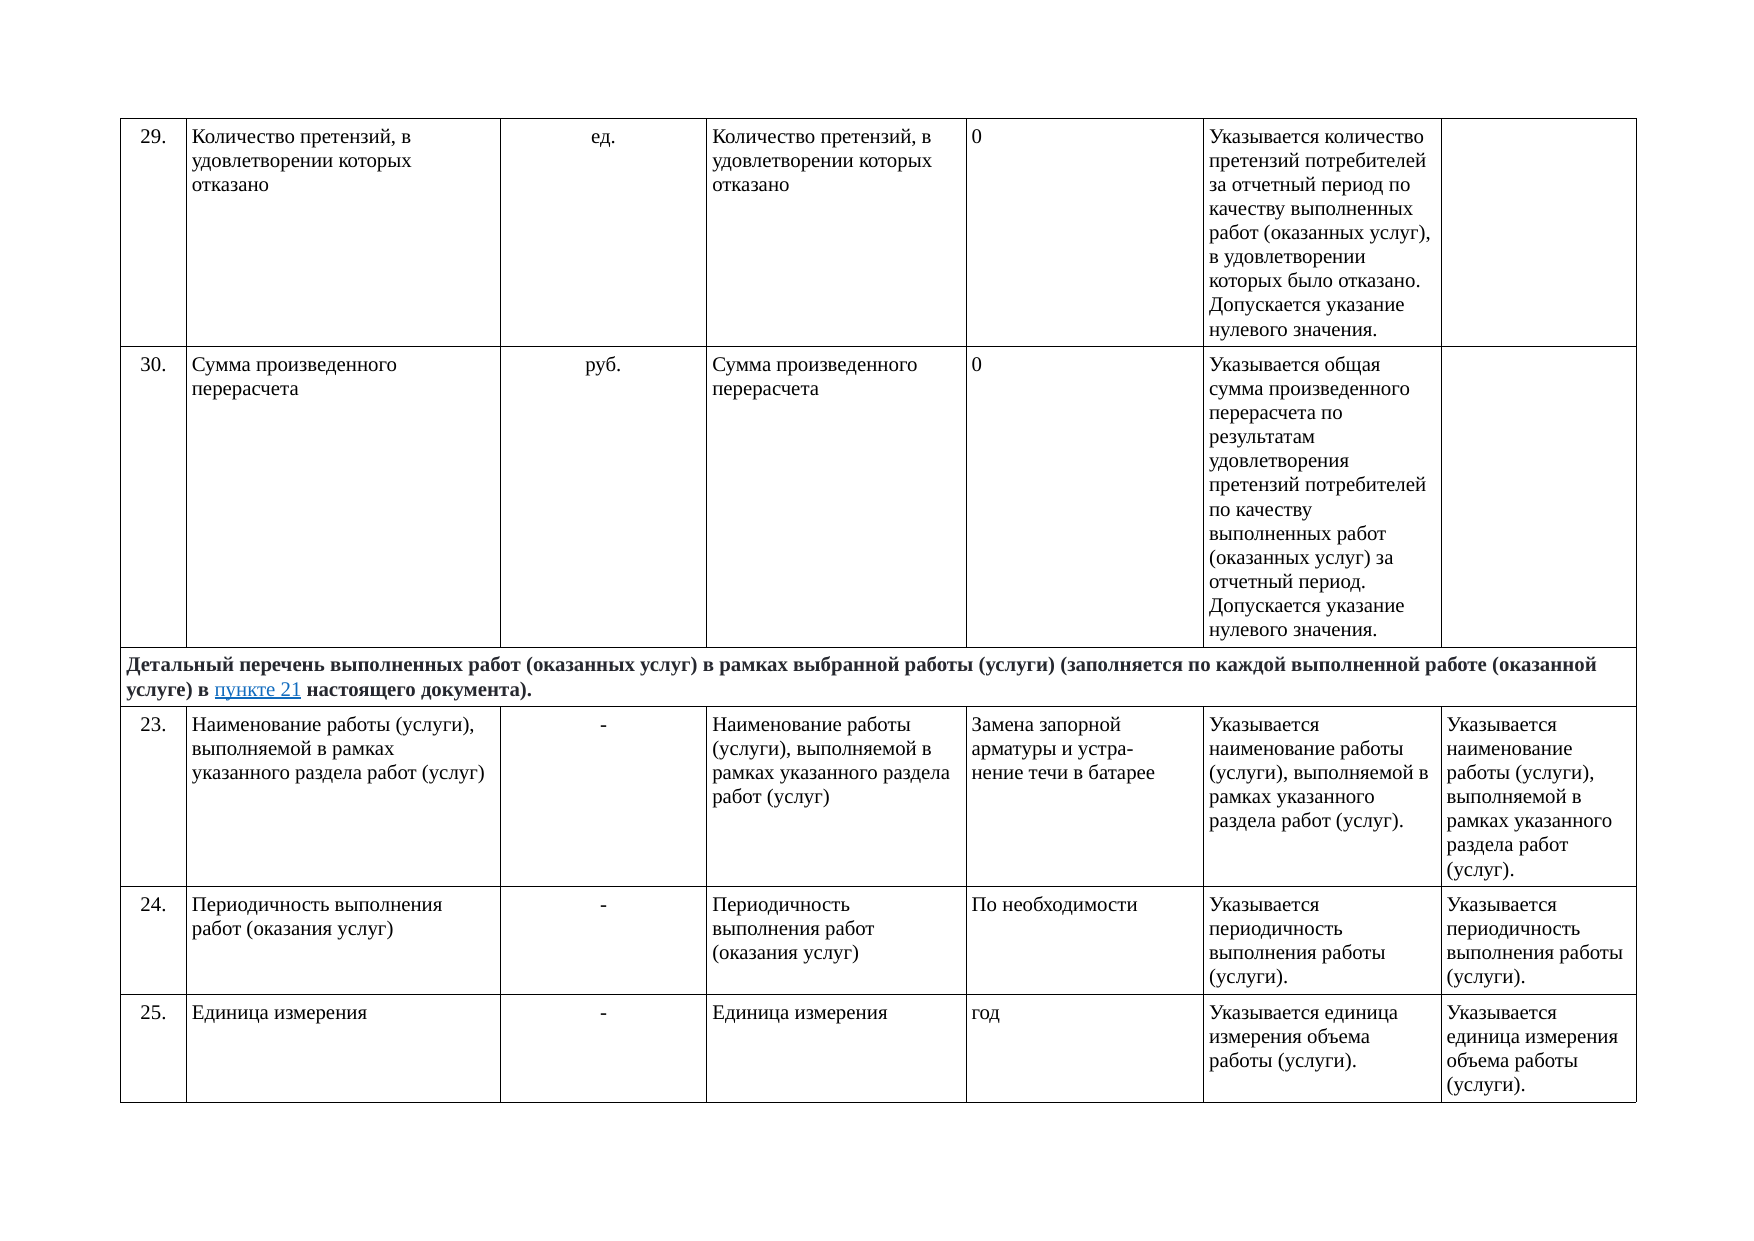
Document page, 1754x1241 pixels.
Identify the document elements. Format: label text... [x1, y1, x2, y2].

table_cell 0 [967, 119, 1203, 346]
table_cell Указывается периодичность выполнения работы (услуги). [1204, 887, 1441, 994]
table_cell Указывается единица измерения объема работы (услуги). [1442, 995, 1636, 1102]
table_cell Замена запорной арматуры и устра- нение течи в батарее [967, 707, 1203, 886]
table_cell [1442, 347, 1636, 647]
table_cell 0 [967, 347, 1203, 647]
table_cell Наименование работы (услуги), выполняемой в рамках указанного раздела работ (услуг) [707, 707, 966, 886]
table_cell По необходимости [967, 887, 1203, 994]
table_cell Сумма произведенного перерасчета [187, 347, 500, 647]
table_cell Указывается единица измерения объема работы (услуги). [1204, 995, 1441, 1102]
table_cell Сумма произведенного перерасчета [707, 347, 966, 647]
table_cell Указывается количество претензий потребителей за отчетный период по качеству выполненных работ (оказанных услуг), в удовлетворении которых было отказано. Допускается указание нулевого значения. [1204, 119, 1441, 346]
table_cell Единица измерения [707, 995, 966, 1102]
table_cell Указывается периодичность выполнения работы (услуги). [1442, 887, 1636, 994]
table_cell Периодичность выполнения работ (оказания услуг) [707, 887, 966, 994]
table_cell 29. [121, 119, 186, 346]
table_cell Детальный перечень выполненных работ (оказанных услуг) в рамках выбранной работы (услуги) (заполняется по каждой выполненной работе (оказанной услуге) в пункте 21 настоящего документа). [121, 648, 1636, 706]
table_cell Наименование работы (услуги), выполняемой в рамках указанного раздела работ (услуг) [187, 707, 500, 886]
table_cell Единица измерения [187, 995, 500, 1102]
table_cell Указывается наименование работы (услуги), выполняемой в рамках указанного раздела работ (услуг). [1442, 707, 1636, 886]
table_cell 23. [121, 707, 186, 886]
table_cell Количество претензий, в удовлетворении которых отказано [187, 119, 500, 346]
table_cell год [967, 995, 1203, 1102]
table_cell ед. [501, 119, 706, 346]
table_cell Периодичность выполнения работ (оказания услуг) [187, 887, 500, 994]
table_cell 25. [121, 995, 186, 1102]
table_cell [1442, 119, 1636, 346]
table_cell 24. [121, 887, 186, 994]
table_cell - [501, 887, 706, 994]
table_cell Количество претензий, в удовлетворении которых отказано [707, 119, 966, 346]
table_cell - [501, 707, 706, 886]
table_cell Указывается наименование работы (услуги), выполняемой в рамках указанного раздела работ (услуг). [1204, 707, 1441, 886]
table_cell руб. [501, 347, 706, 647]
table_cell Указывается общая сумма произведенного перерасчета по результатам удовлетворения претензий потребителей по качеству выполненных работ (оказанных услуг) за отчетный период. Допускается указание нулевого значения. [1204, 347, 1441, 647]
table_cell 30. [121, 347, 186, 647]
table_cell - [501, 995, 706, 1102]
